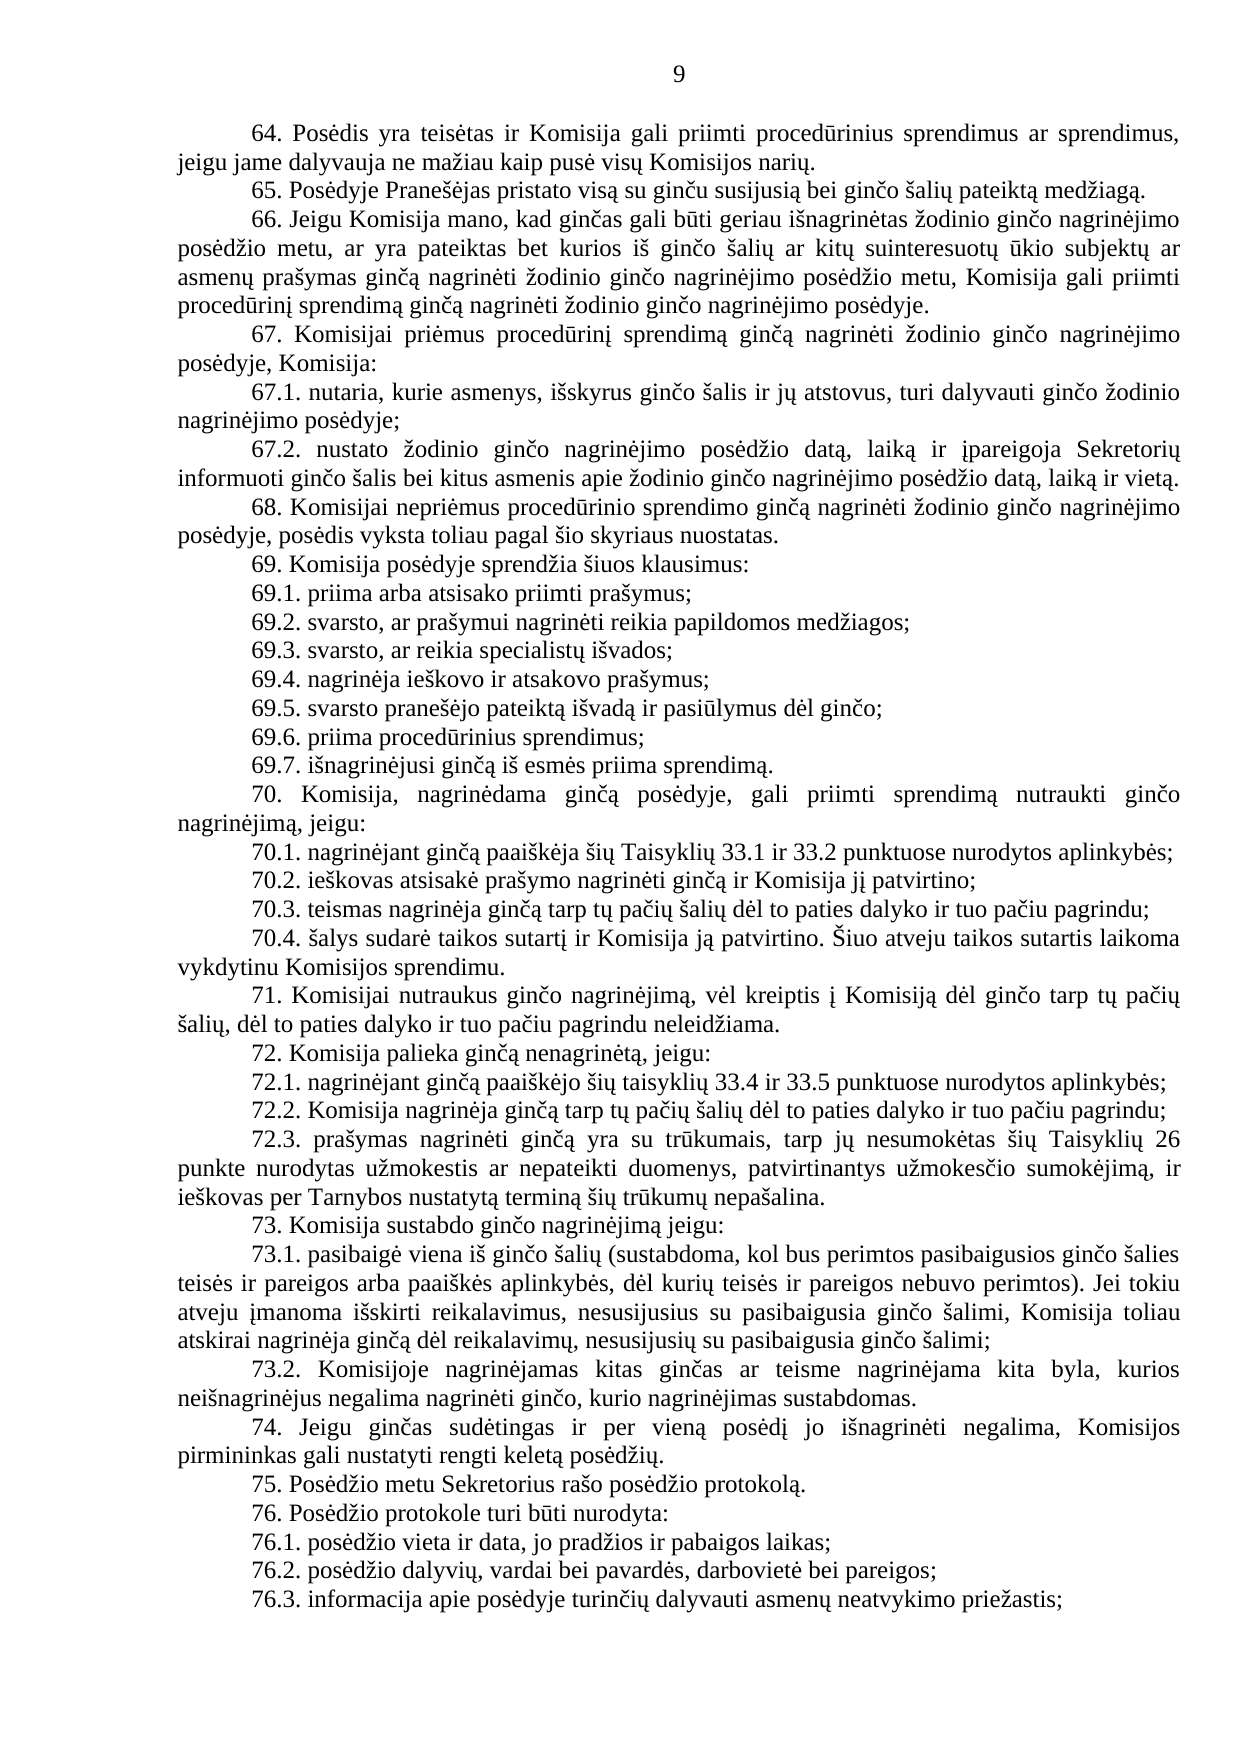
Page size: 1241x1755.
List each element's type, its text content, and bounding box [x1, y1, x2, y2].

text 76.1. posėdžio vieta ir data, jo pradžios ir pabaigos laikas; [177, 1527, 1181, 1556]
text 67.2. nustato žodinio ginčo nagrinėjimo posėdžio datą, laiką ir įpareigoja Sekretorių informuoti ginčo šalis bei kitus asmenis apie žodinio ginčo nagrinėjimo posėdžio datą, laiką ir vietą. [177, 434, 1181, 492]
text 75. Posėdžio metu Sekretorius rašo posėdžio protokolą. [177, 1469, 1181, 1498]
text 76. Posėdžio protokole turi būti nurodyta: [177, 1498, 1181, 1527]
text 71. Komisijai nutraukus ginčo nagrinėjimą, vėl kreiptis į Komisiją dėl ginčo tarp tų pačių šalių, dėl to paties dalyko ir tuo pačiu pagrindu neleidžiama. [177, 981, 1181, 1038]
text 69.4. nagrinėja ieškovo ir atsakovo prašymus; [177, 664, 1181, 693]
text 73.1. pasibaigė viena iš ginčo šalių (sustabdoma, kol bus perimtos pasibaigusios ginčo šalies teisės ir pareigos arba paaiškės aplinkybės, dėl kurių teisės ir pareigos nebuvo perimtos). Jei tokiu atveju įmanoma išskirti reikalavimus, nesusijusius su pasibaigusia ginčo šalimi, Komisija toliau atskirai nagrinėja ginčą dėl reikalavimų, nesusijusių su pasibaigusia ginčo šalimi; [177, 1239, 1181, 1354]
text 69.7. išnagrinėjusi ginčą iš esmės priima sprendimą. [177, 751, 1181, 779]
text 68. Komisijai nepriėmus procedūrinio sprendimo ginčą nagrinėti žodinio ginčo nagrinėjimo posėdyje, posėdis vyksta toliau pagal šio skyriaus nuostatas. [177, 492, 1181, 549]
text 74. Jeigu ginčas sudėtingas ir per vieną posėdį jo išnagrinėti negalima, Komisijos pirmininkas gali nustatyti rengti keletą posėdžių. [177, 1412, 1181, 1469]
text 70.1. nagrinėjant ginčą paaiškėja šių Taisyklių 33.1 ir 33.2 punktuose nurodytos aplinkybės; [177, 837, 1181, 866]
text 69.1. priima arba atsisako priimti prašymus; [177, 578, 1181, 607]
text 70.4. šalys sudarė taikos sutartį ir Komisija ją patvirtino. Šiuo atveju taikos sutartis laikoma vykdytinu Komisijos sprendimu. [177, 923, 1181, 981]
text 67. Komisijai priėmus procedūrinį sprendimą ginčą nagrinėti žodinio ginčo nagrinėjimo posėdyje, Komisija: [177, 319, 1181, 377]
text 70.2. ieškovas atsisakė prašymo nagrinėti ginčą ir Komisija jį patvirtino; [177, 866, 1181, 894]
text 72. Komisija palieka ginčą nenagrinėtą, jeigu: [177, 1038, 1181, 1067]
text 69.3. svarsto, ar reikia specialistų išvados; [177, 636, 1181, 664]
text 69.5. svarsto pranešėjo pateiktą išvadą ir pasiūlymus dėl ginčo; [177, 693, 1181, 722]
text 70. Komisija, nagrinėdama ginčą posėdyje, gali priimti sprendimą nutraukti ginčo nagrinėjimą, jeigu: [177, 779, 1181, 837]
text 73. Komisija sustabdo ginčo nagrinėjimą jeigu: [177, 1211, 1181, 1239]
text 65. Posėdyje Pranešėjas pristato visą su ginču susijusią bei ginčo šalių pateiktą medžiagą. [177, 176, 1181, 204]
text 73.2. Komisijoje nagrinėjamas kitas ginčas ar teisme nagrinėjama kita byla, kurios neišnagrinėjus negalima nagrinėti ginčo, kurio nagrinėjimas sustabdomas. [177, 1354, 1181, 1412]
text 70.3. teismas nagrinėja ginčą tarp tų pačių šalių dėl to paties dalyko ir tuo pačiu pagrindu; [177, 894, 1181, 923]
text 69.6. priima procedūrinius sprendimus; [177, 722, 1181, 751]
text 64. Posėdis yra teisėtas ir Komisija gali priimti procedūrinius sprendimus ar sprendimus, jeigu jame dalyvauja ne mažiau kaip pusė visų Komisijos narių. [177, 118, 1181, 176]
text 72.1. nagrinėjant ginčą paaiškėjo šių taisyklių 33.4 ir 33.5 punktuose nurodytos aplinkybės; [177, 1067, 1181, 1096]
text 67.1. nutaria, kurie asmenys, išskyrus ginčo šalis ir jų atstovus, turi dalyvauti ginčo žodinio nagrinėjimo posėdyje; [177, 377, 1181, 434]
text 69. Komisija posėdyje sprendžia šiuos klausimus: [177, 549, 1181, 578]
text 72.3. prašymas nagrinėti ginčą yra su trūkumais, tarp jų nesumokėtas šių Taisyklių 26 punkte nurodytas užmokestis ar nepateikti duomenys, patvirtinantys užmokesčio sumokėjimą, ir ieškovas per Tarnybos nustatytą terminą šių trūkumų nepašalina. [177, 1124, 1181, 1211]
text 76.2. posėdžio dalyvių, vardai bei pavardės, darbovietė bei pareigos; [177, 1556, 1181, 1584]
text 72.2. Komisija nagrinėja ginčą tarp tų pačių šalių dėl to paties dalyko ir tuo pačiu pagrindu; [177, 1096, 1181, 1124]
text 76.3. informacija apie posėdyje turinčių dalyvauti asmenų neatvykimo priežastis; [177, 1584, 1181, 1613]
text 69.2. svarsto, ar prašymui nagrinėti reikia papildomos medžiagos; [177, 607, 1181, 636]
text 66. Jeigu Komisija mano, kad ginčas gali būti geriau išnagrinėtas žodinio ginčo nagrinėjimo posėdžio metu, ar yra pateiktas bet kurios iš ginčo šalių ar kitų suinteresuotų ūkio subjektų ar asmenų prašymas ginčą nagrinėti žodinio ginčo nagrinėjimo posėdžio metu, Komisija gali priimti procedūrinį sprendimą ginčą nagrinėti žodinio ginčo nagrinėjimo posėdyje. [177, 204, 1181, 319]
